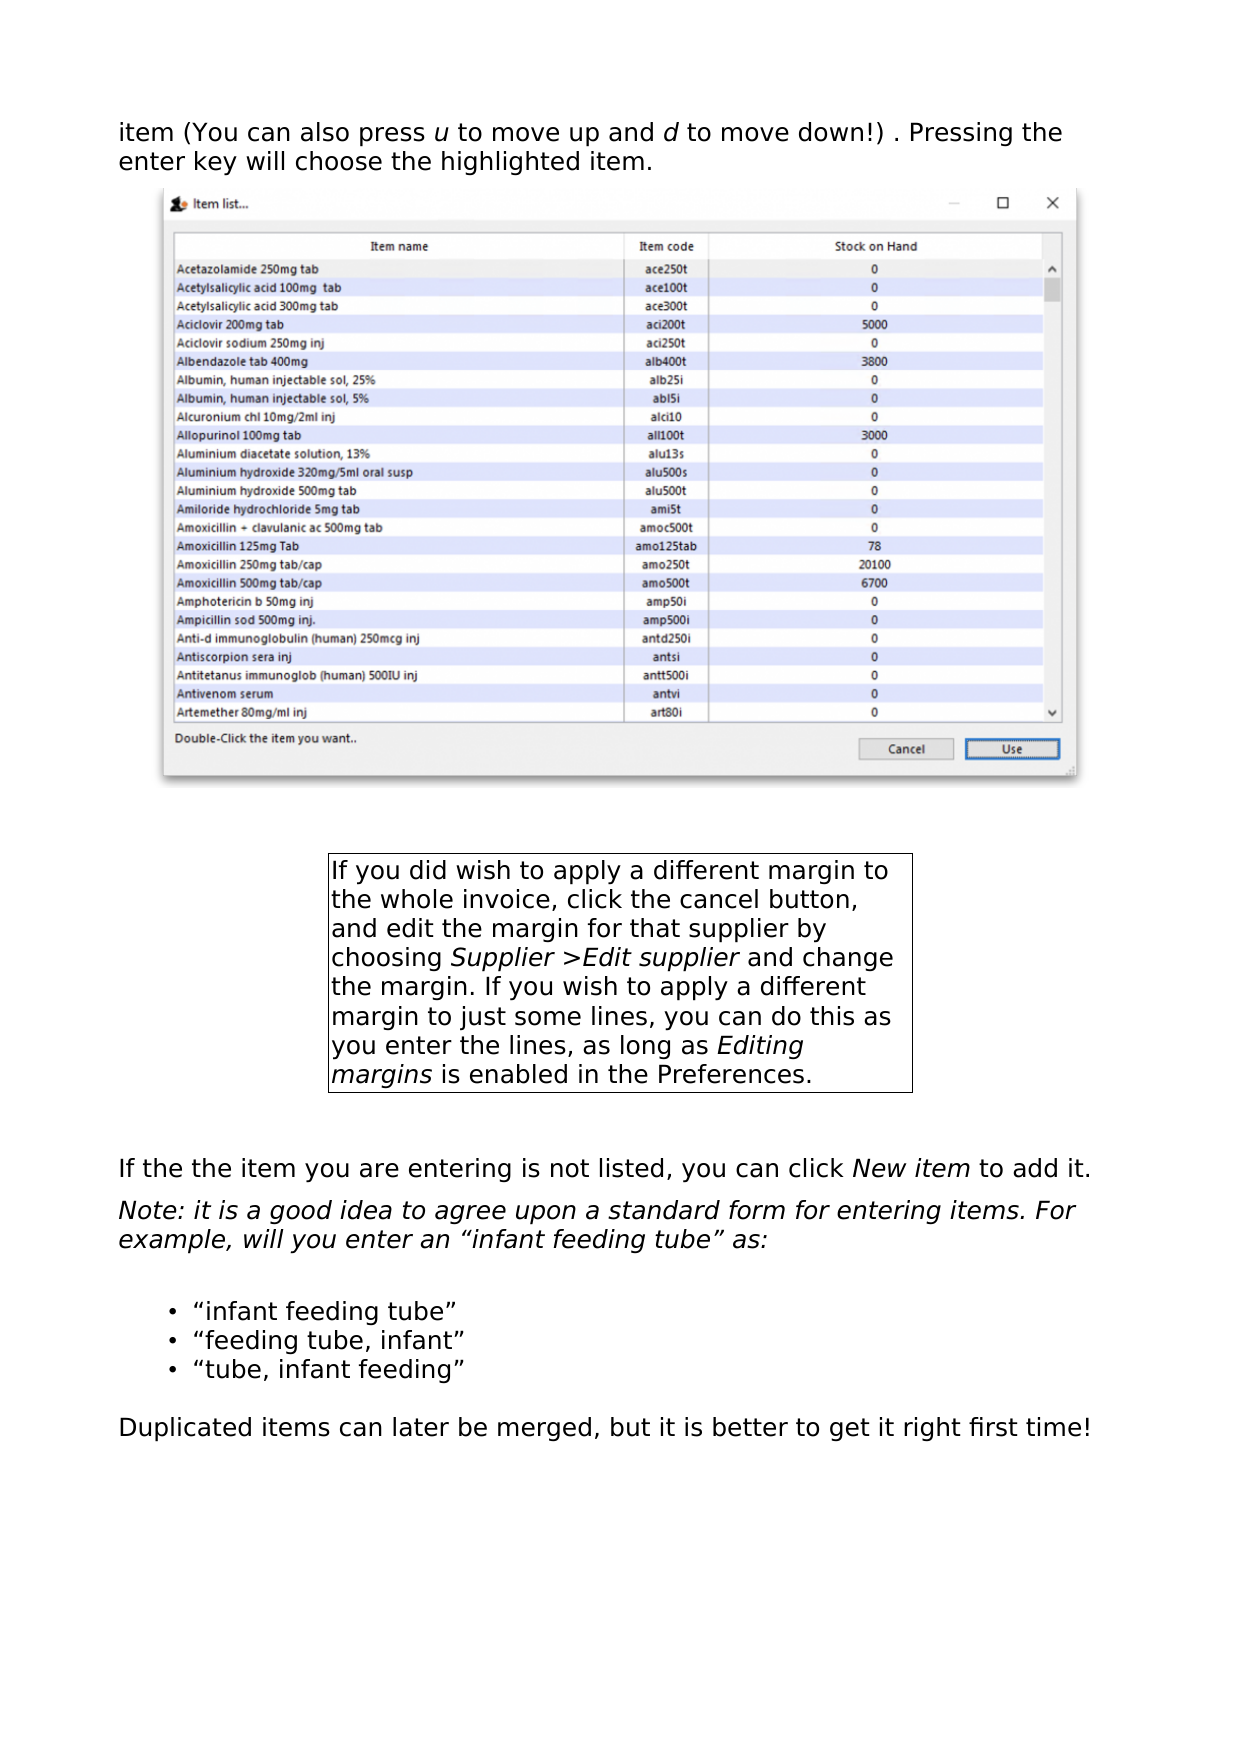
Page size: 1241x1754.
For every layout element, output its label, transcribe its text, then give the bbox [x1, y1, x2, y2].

text Duplicated items can later be merged, but it is better to get it right first time! [118, 1414, 1122, 1443]
list “infant feeding tube” [177, 1297, 1122, 1326]
list “tube, infant feeding” [177, 1355, 1122, 1384]
table_header If you did wish to apply a different margin to the whole invoice, click the cancel button, and edit the margin for that supplier by choosing Supplier >Edit supplier and change the margin. If you wish to apply a different margin to just some lines, you can do this as you enter the lines, as long as Editing margins is enabled in the Preferences. [329, 854, 912, 1092]
text Note: it is a good idea to agree upon a standard form for entering items. For example, will you enter an “infant feeding tube” as: [118, 1196, 1122, 1255]
text item (You can also press u to move up and d to move down!) . Pressing the enter key will choose the highlighted item. [118, 118, 1122, 176]
text If the the item you are entering is not listed, you can click New item to add it. [118, 1155, 1122, 1184]
list “feeding tube, infant” [177, 1326, 1122, 1355]
picture [151, 188, 1089, 788]
